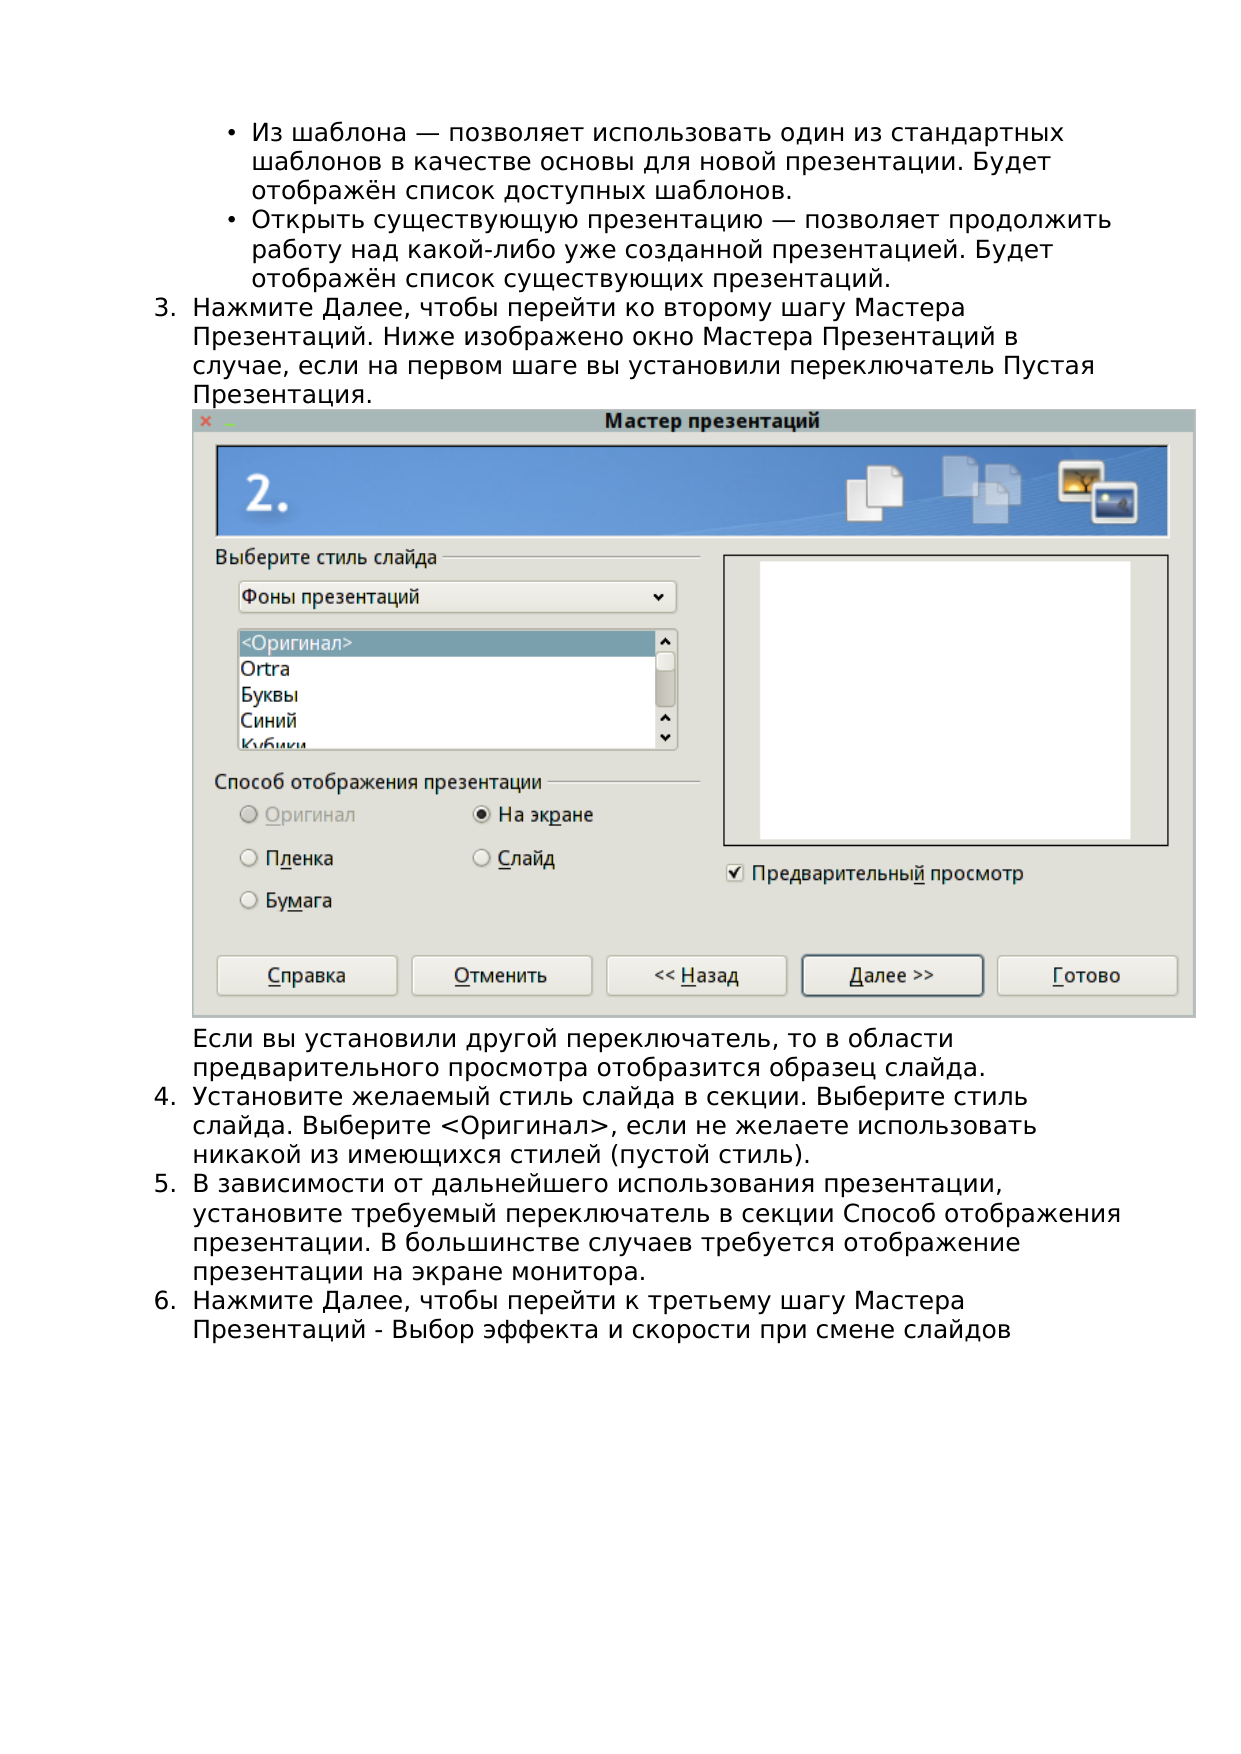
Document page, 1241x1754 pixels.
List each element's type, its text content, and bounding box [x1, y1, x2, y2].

list Из шаблона — позволяет использовать один из стандартных шаблонов в качестве основы для новой презентации. Будет отображён список доступных шаблонов. [236, 118, 1122, 206]
list Открыть существующую презентацию — позволяет продолжить работу над какой-либо уже созданной презентацией. Будет отображён список существующих презентаций. [236, 206, 1122, 293]
list В зависимости от дальнейшего использования презентации, установите требуемый переключатель в секции Способ отображения презентации. В большинстве случаев требуется отображение презентации на экране монитора. [177, 1169, 1122, 1286]
list Установите желаемый стиль слайда в секции. Выберите стиль слайда. Выберите <Оригинал>, если не желаете использовать никакой из имеющихся стилей (пустой стиль). [177, 1082, 1122, 1169]
list Нажмите Далее, чтобы перейти к третьему шагу Мастера Презентаций - Выбор эффекта и скорости при смене слайдов [177, 1286, 1122, 1344]
list Нажмите Далее, чтобы перейти ко второму шагу Мастера Презентаций. Ниже изображено окно Мастера Презентаций в случае, если на первом шаге вы установили переключатель Пустая Презентация. Если вы установили другой переключатель, то в области предварительного просмотра отобразится образец слайда. [177, 293, 1122, 1082]
picture [192, 409, 1196, 1018]
